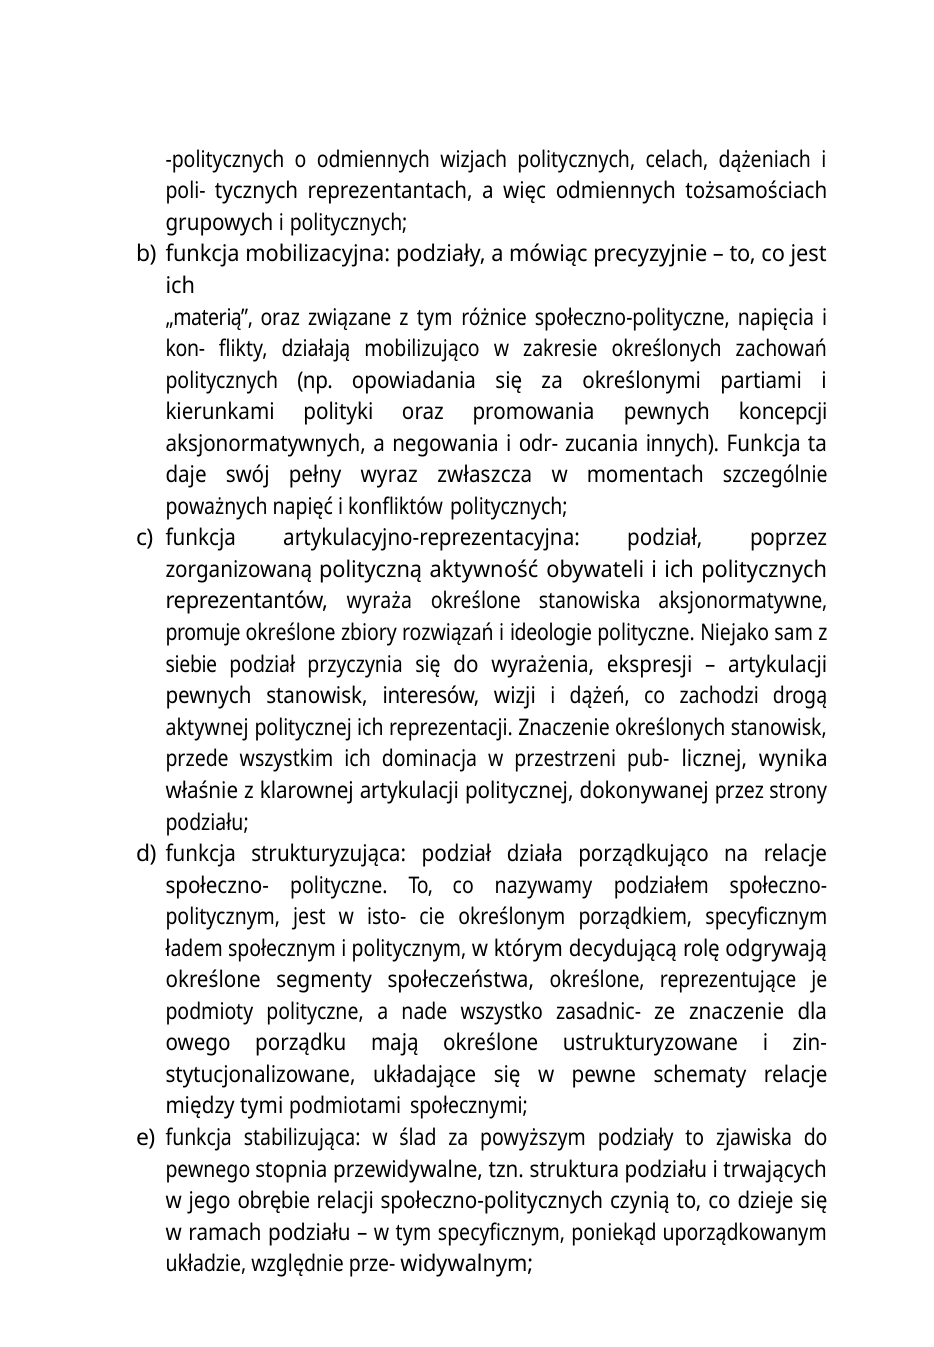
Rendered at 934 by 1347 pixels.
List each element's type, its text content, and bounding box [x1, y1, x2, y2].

list funkcja mobilizacyjna: podziały, a mówiąc precyzyjnie – to, co jest ich [136, 237, 839, 300]
text „materią”, oraz związane z tym różnice społeczno-polityczne, napięcia i kon- flikty, działają mobilizująco w zakresie określonych zachowań politycznych (np. opowiadania się za określonymi partiami i kierunkami polityki oraz promowania pewnych koncepcji aksjonormatywnych, a negowania i odr- zucania innych). Funkcja ta daje swój pełny wyraz zwłaszcza w momentach szczególnie poważnych napięć i konfliktów politycznych; [165, 300, 827, 521]
text -politycznych o odmiennych wizjach politycznych, celach, dążeniach i poli- tycznych reprezentantach, a więc odmiennych tożsamościach grupowych i politycznych; [165, 142, 827, 237]
list funkcja stabilizująca: w ślad za powyższym podziały to zjawiska do pewnego stopnia przewidywalne, tzn. struktura podziału i trwających w jego obrębie relacji społeczno-politycznych czynią to, co dzieje się w ramach podziału – w tym specyficznym, poniekąd uporządkowanym układzie, względnie prze- widywalnym; [136, 1121, 827, 1278]
list funkcja strukturyzująca: podział działa porządkująco na relacje społeczno- polityczne. To, co nazywamy podziałem społeczno-politycznym, jest w isto- cie określonym porządkiem, specyficznym ładem społecznym i politycznym, w którym decydującą rolę odgrywają określone segmenty społeczeństwa, określone, reprezentujące je podmioty polityczne, a nade wszystko zasadnic- ze znaczenie dla owego porządku mają określone ustrukturyzowane i zin- stytucjonalizowane, układające się w pewne schematy relacje między tymi podmiotami społecznymi; [136, 837, 827, 1121]
list funkcja artykulacyjno-reprezentacyjna: podział, poprzez zorganizowaną polityczną aktywność obywateli i ich politycznych reprezentantów, wyraża określone stanowiska aksjonormatywne, promuje określone zbiory rozwiązań i ideologie polityczne. Niejako sam z siebie podział przyczynia się do wyrażenia, ekspresji – artykulacji pewnych stanowisk, interesów, wizji i dążeń, co zachodzi drogą aktywnej politycznej ich reprezentacji. Znaczenie określonych stanowisk, przede wszystkim ich dominacja w przestrzeni pub- licznej, wynika właśnie z klarownej artykulacji politycznej, dokonywanej przez strony podziału; [136, 521, 827, 837]
